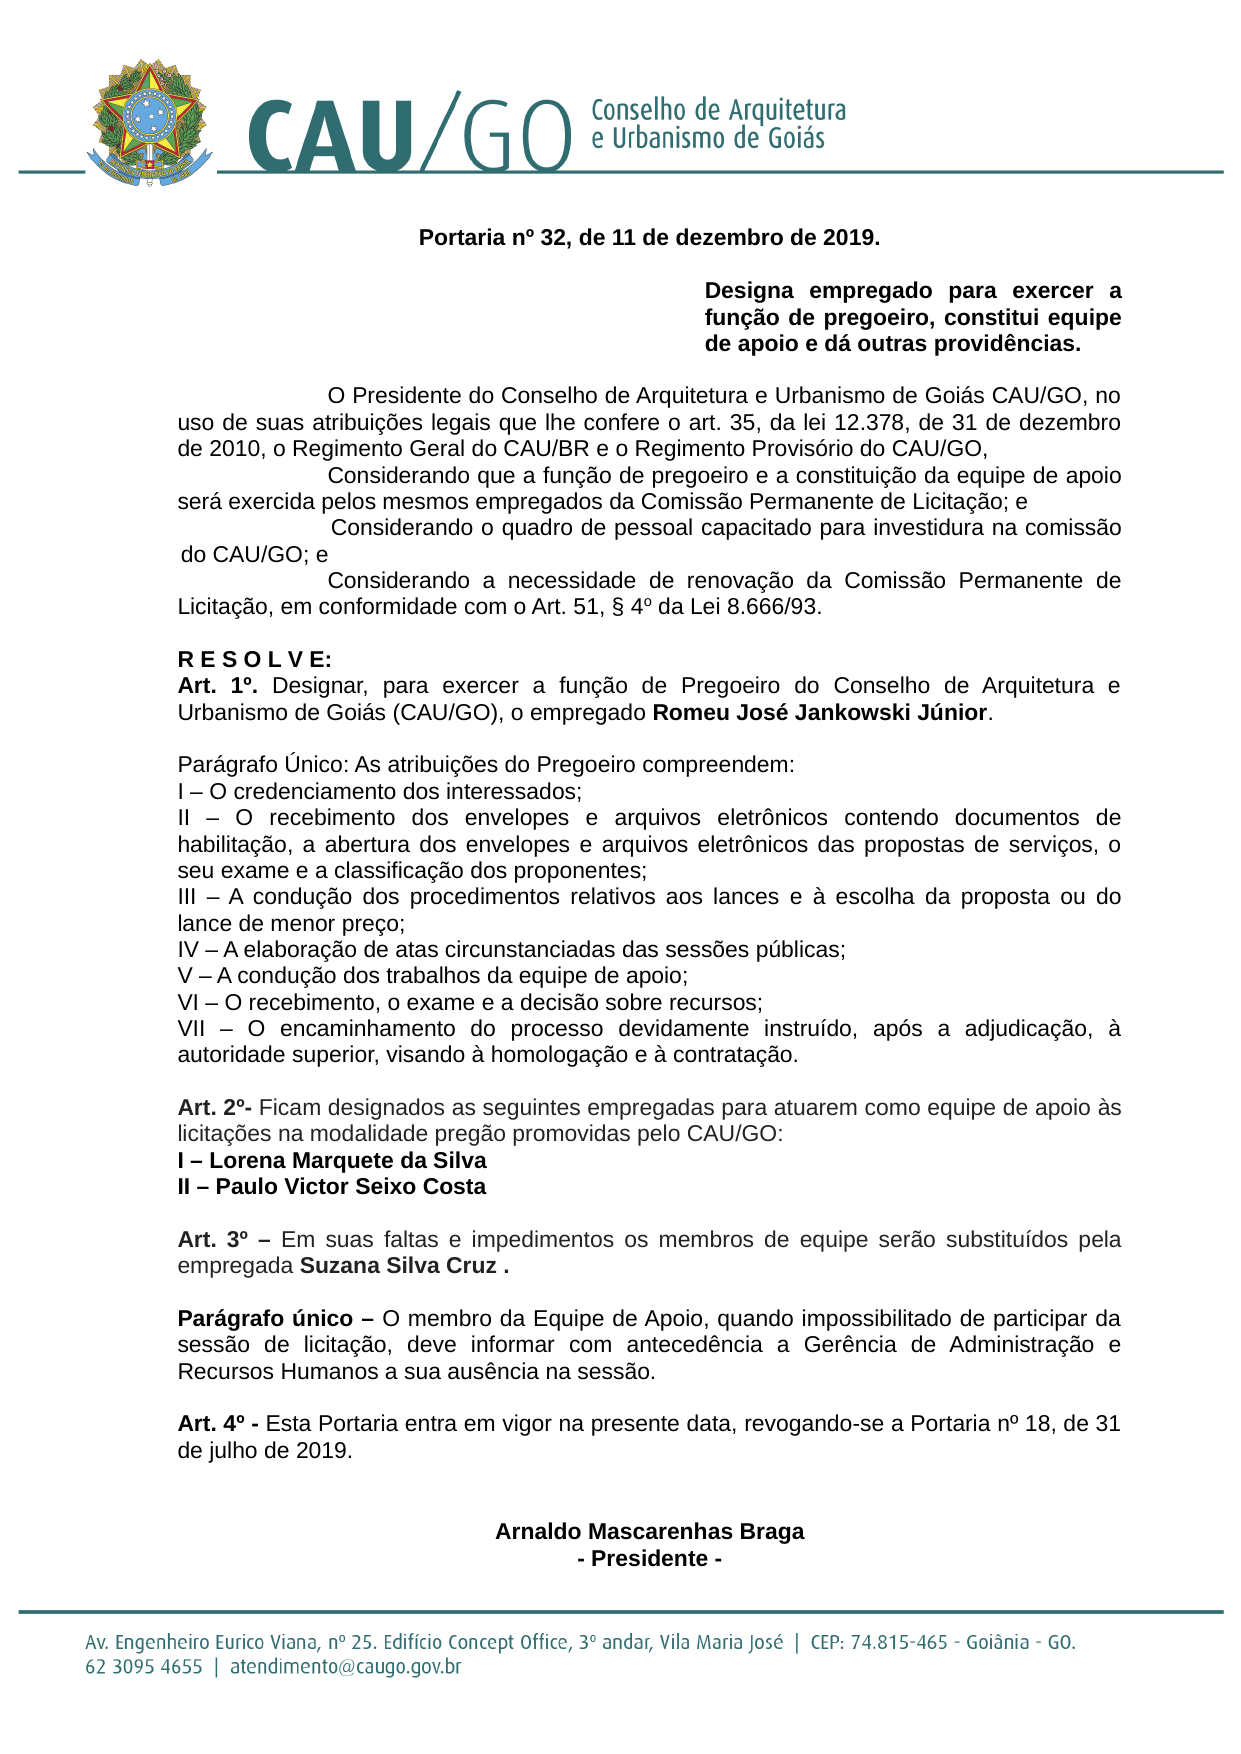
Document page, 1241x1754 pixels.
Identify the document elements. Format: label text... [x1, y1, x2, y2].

text III – A condução dos procedimentos relativos aos lances e à escolha da proposta ou do lance de menor preço; [177, 883, 1122, 936]
text Parágrafo Único: As atribuições do Pregoeiro compreendem: [177, 751, 1122, 778]
text Arnaldo Mascarenhas Braga [177, 1518, 1122, 1544]
text V – A condução dos trabalhos da equipe de apoio; [177, 962, 1122, 989]
text Art. 1º. Designar, para exercer a função de Pregoeiro do Conselho de Arquitetura e Urbanismo de Goiás (CAU/GO), o empregado Romeu José Jankowski Júnior. [177, 672, 1122, 725]
text VI – O recebimento, o exame e a decisão sobre recursos; [177, 989, 1122, 1015]
text I – Lorena Marquete da Silva [177, 1147, 1122, 1173]
text Art. 4º - Esta Portaria entra em vigor na presente data, revogando-se a Portaria nº 18, de 31 de julho de 2019. [177, 1410, 1122, 1463]
text Considerando a necessidade de renovação da Comissão Permanente de Licitação, em conformidade com o Art. 51, § 4o da Lei 8.666/93. [177, 567, 1122, 620]
text O Presidente do Conselho de Arquitetura e Urbanismo de Goiás CAU/GO, no uso de suas atribuições legais que lhe confere o art. 35, da lei 12.378, de 31 de dezembro de 2010, o Regimento Geral do CAU/BR e o Regimento Provisório do CAU/GO, [177, 382, 1122, 462]
text Considerando o quadro de pessoal capacitado para investidura na comissão do CAU/GO; e [181, 514, 1122, 567]
text Portaria nº 32, de 11 de dezembro de 2019. [177, 224, 1122, 251]
text R E S O L V E: [177, 646, 1122, 672]
text Art. 3º – Em suas faltas e impedimentos os membros de equipe serão substituídos pela empregada Suzana Silva Cruz . [177, 1226, 1122, 1278]
text - Presidente - [177, 1544, 1122, 1571]
text Designa empregado para exercer a função de pregoeiro, constitui equipe de apoio e dá outras providências. [704, 277, 1122, 356]
text II – O recebimento dos envelopes e arquivos eletrônicos contendo documentos de habilitação, a abertura dos envelopes e arquivos eletrônicos das propostas de serviços, o seu exame e a classificação dos proponentes; [177, 804, 1122, 883]
text Parágrafo único – O membro da Equipe de Apoio, quando impossibilitado de participar da sessão de licitação, deve informar com antecedência a Gerência de Administração e Recursos Humanos a sua ausência na sessão. [177, 1305, 1122, 1384]
picture [1, 1593, 1241, 1742]
text Art. 2º- Ficam designados as seguintes empregadas para atuarem como equipe de apoio às licitações na modalidade pregão promovidas pelo CAU/GO: [177, 1094, 1122, 1147]
picture [1, 0, 1241, 207]
text Considerando que a função de pregoeiro e a constituição da equipe de apoio será exercida pelos mesmos empregados da Comissão Permanente de Licitação; e [177, 462, 1122, 514]
text IV – A elaboração de atas circunstanciadas das sessões públicas; [177, 936, 1122, 962]
text II – Paulo Victor Seixo Costa [177, 1173, 1122, 1199]
text I – O credenciamento dos interessados; [177, 778, 1122, 804]
text VII – O encaminhamento do processo devidamente instruído, após a adjudicação, à autoridade superior, visando à homologação e à contratação. [177, 1015, 1122, 1068]
